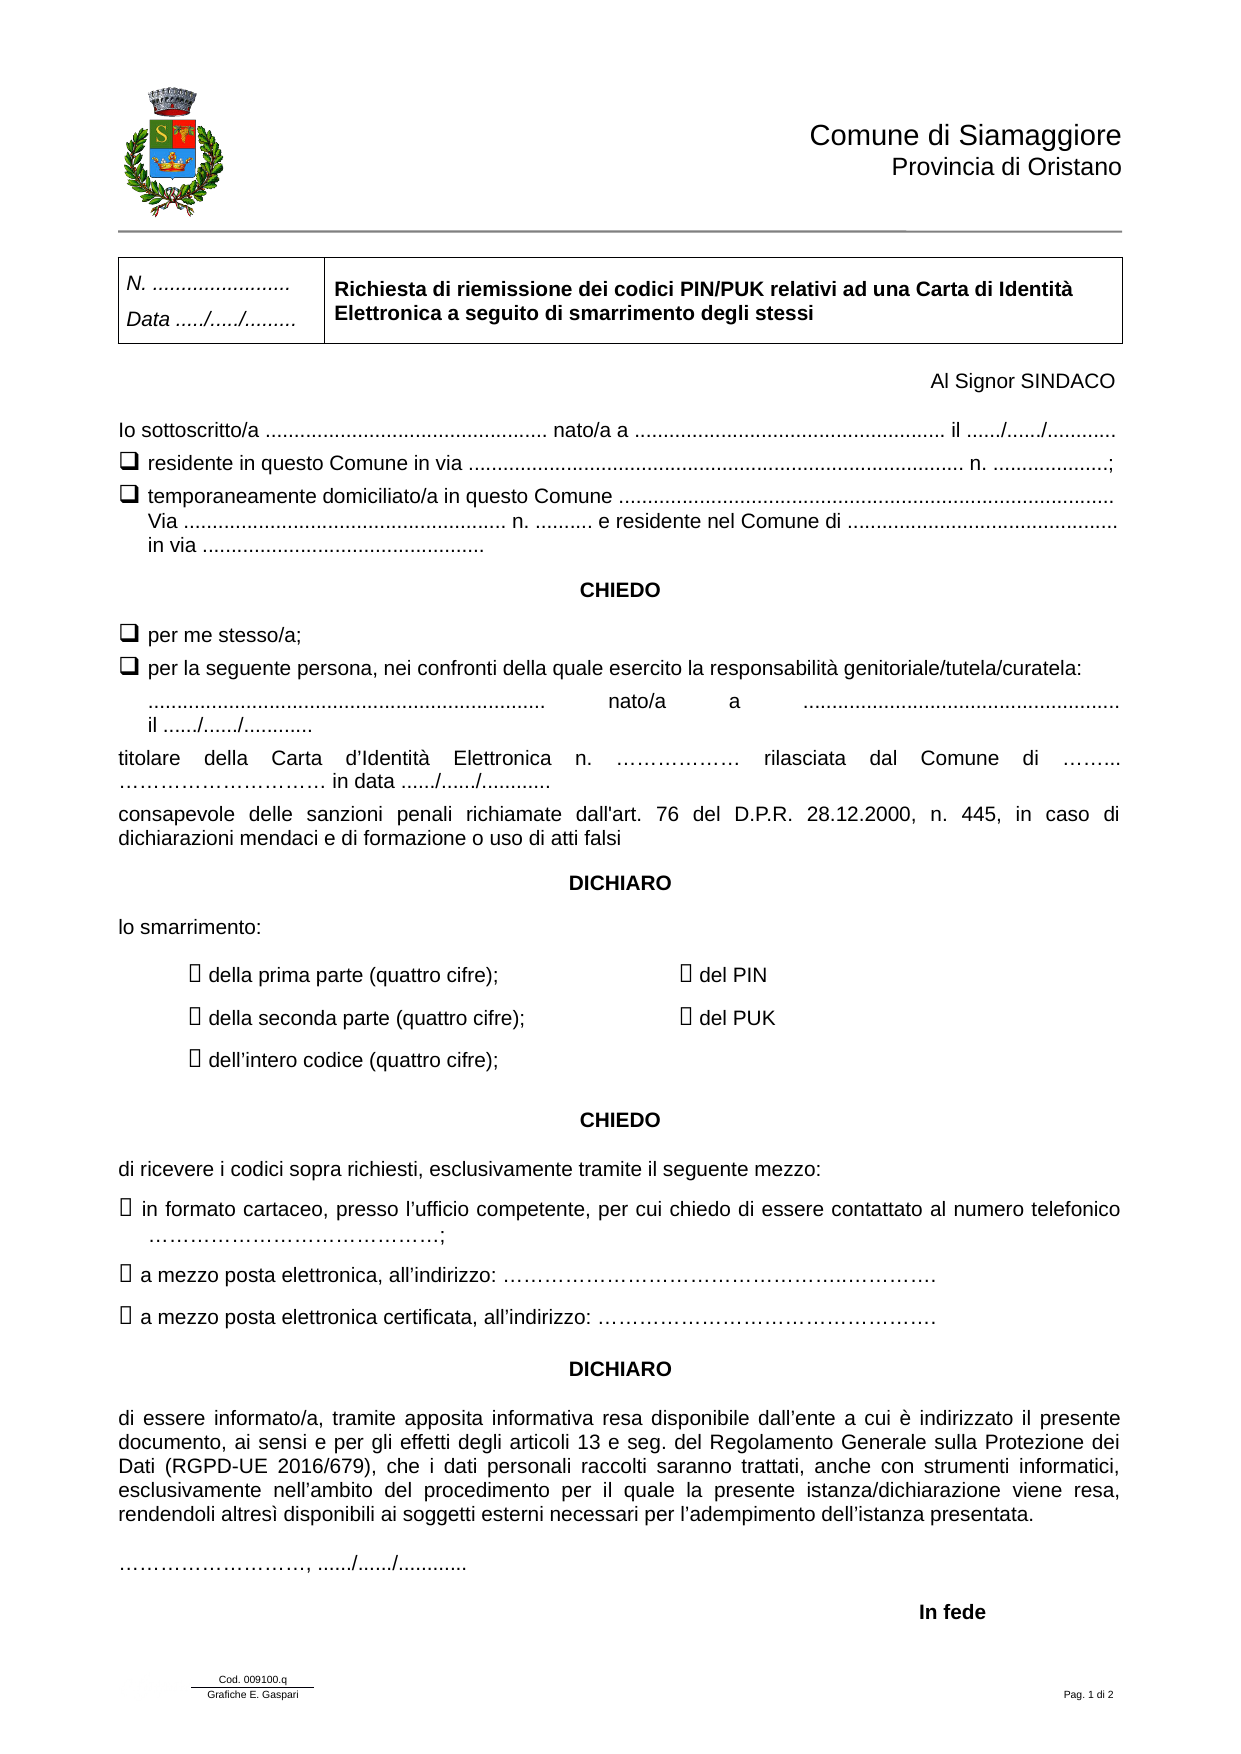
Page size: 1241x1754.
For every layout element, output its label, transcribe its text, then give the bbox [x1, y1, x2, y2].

text titolare della Carta d’Identità Elettronica n. ……………… rilasciata dal Comune di ……...………………………… in data ....../....../............ [118, 745, 1122, 793]
text  a mezzo posta elettronica, all’indirizzo: …………………………………………..…………. [118, 1256, 1122, 1289]
text In fede [783, 1600, 1122, 1624]
text  per la seguente persona, nei confronti della quale esercito la responsabilità genitoriale/tutela/curatela: [118, 656, 1122, 681]
text  a mezzo posta elettronica certificata, all’indirizzo: …………………………………………. [118, 1298, 1122, 1332]
text  residente in questo Comune in via ...................................................................................... n. ....................; [118, 451, 1122, 476]
text Al Signor SINDACO [118, 369, 1122, 393]
text DICHIARO [118, 1357, 1122, 1381]
text  per me stesso/a; [118, 622, 1122, 647]
text Io sottoscritto/a ................................................. nato/a a ...................................................... il ....../....../............ [118, 418, 1122, 442]
text Comune di Siamaggiore [224, 118, 1122, 152]
table_header  della prima parte (quattro cifre);  della seconda parte (quattro cifre);  dell’intero codice (quattro cifre); [117, 948, 618, 1083]
text CHIEDO [118, 578, 1122, 602]
table_header N. ........................ Data ...../...../......... [119, 258, 324, 343]
text CHIEDO [118, 1108, 1122, 1132]
text lo smarrimento: [118, 915, 1122, 939]
text  temporaneamente domiciliato/a in questo Comune ...................................................................................... Via ........................................................ n. .......... e residente nel Comune di ............................................... in via ................................................. [118, 484, 1122, 557]
text ..................................................................... nato/a a ....................................................... il ....../....../............ [148, 689, 1122, 737]
text  in formato cartaceo, presso l’ufficio competente, per cui chiedo di essere contattato al numero telefonico ……………………………………; [118, 1189, 1122, 1247]
text Provincia di Oristano [224, 152, 1122, 180]
picture [122, 87, 224, 219]
text ………………………, ....../....../............ [118, 1551, 1122, 1575]
text DICHIARO [118, 870, 1122, 894]
table_header  del PIN  del PUK [619, 948, 1120, 1083]
text di essere informato/a, tramite apposita informativa resa disponibile dall’ente a cui è indirizzato il presente documento, ai sensi e per gli effetti degli articoli 13 e seg. del Regolamento Generale sulla Protezione dei Dati (RGPD-UE 2016/679), che i dati personali raccolti saranno trattati, anche con strumenti informatici, esclusivamente nell’ambito del procedimento per il quale la presente istanza/dichiarazione viene resa, rendendoli altresì disponibili ai soggetti esterni necessari per l’adempimento dell’istanza presentata. [118, 1406, 1122, 1526]
text di ricevere i codici sopra richiesti, esclusivamente tramite il seguente mezzo: [118, 1157, 1122, 1181]
table_header Richiesta di riemissione dei codici PIN/PUK relativi ad una Carta di Identità Elettronica a seguito di smarrimento degli stessi [325, 258, 1122, 343]
text consapevole delle sanzioni penali richiamate dall'art. 76 del D.P.R. 28.12.2000, n. 445, in caso di dichiarazioni mendaci e di formazione o uso di atti falsi [118, 802, 1122, 849]
